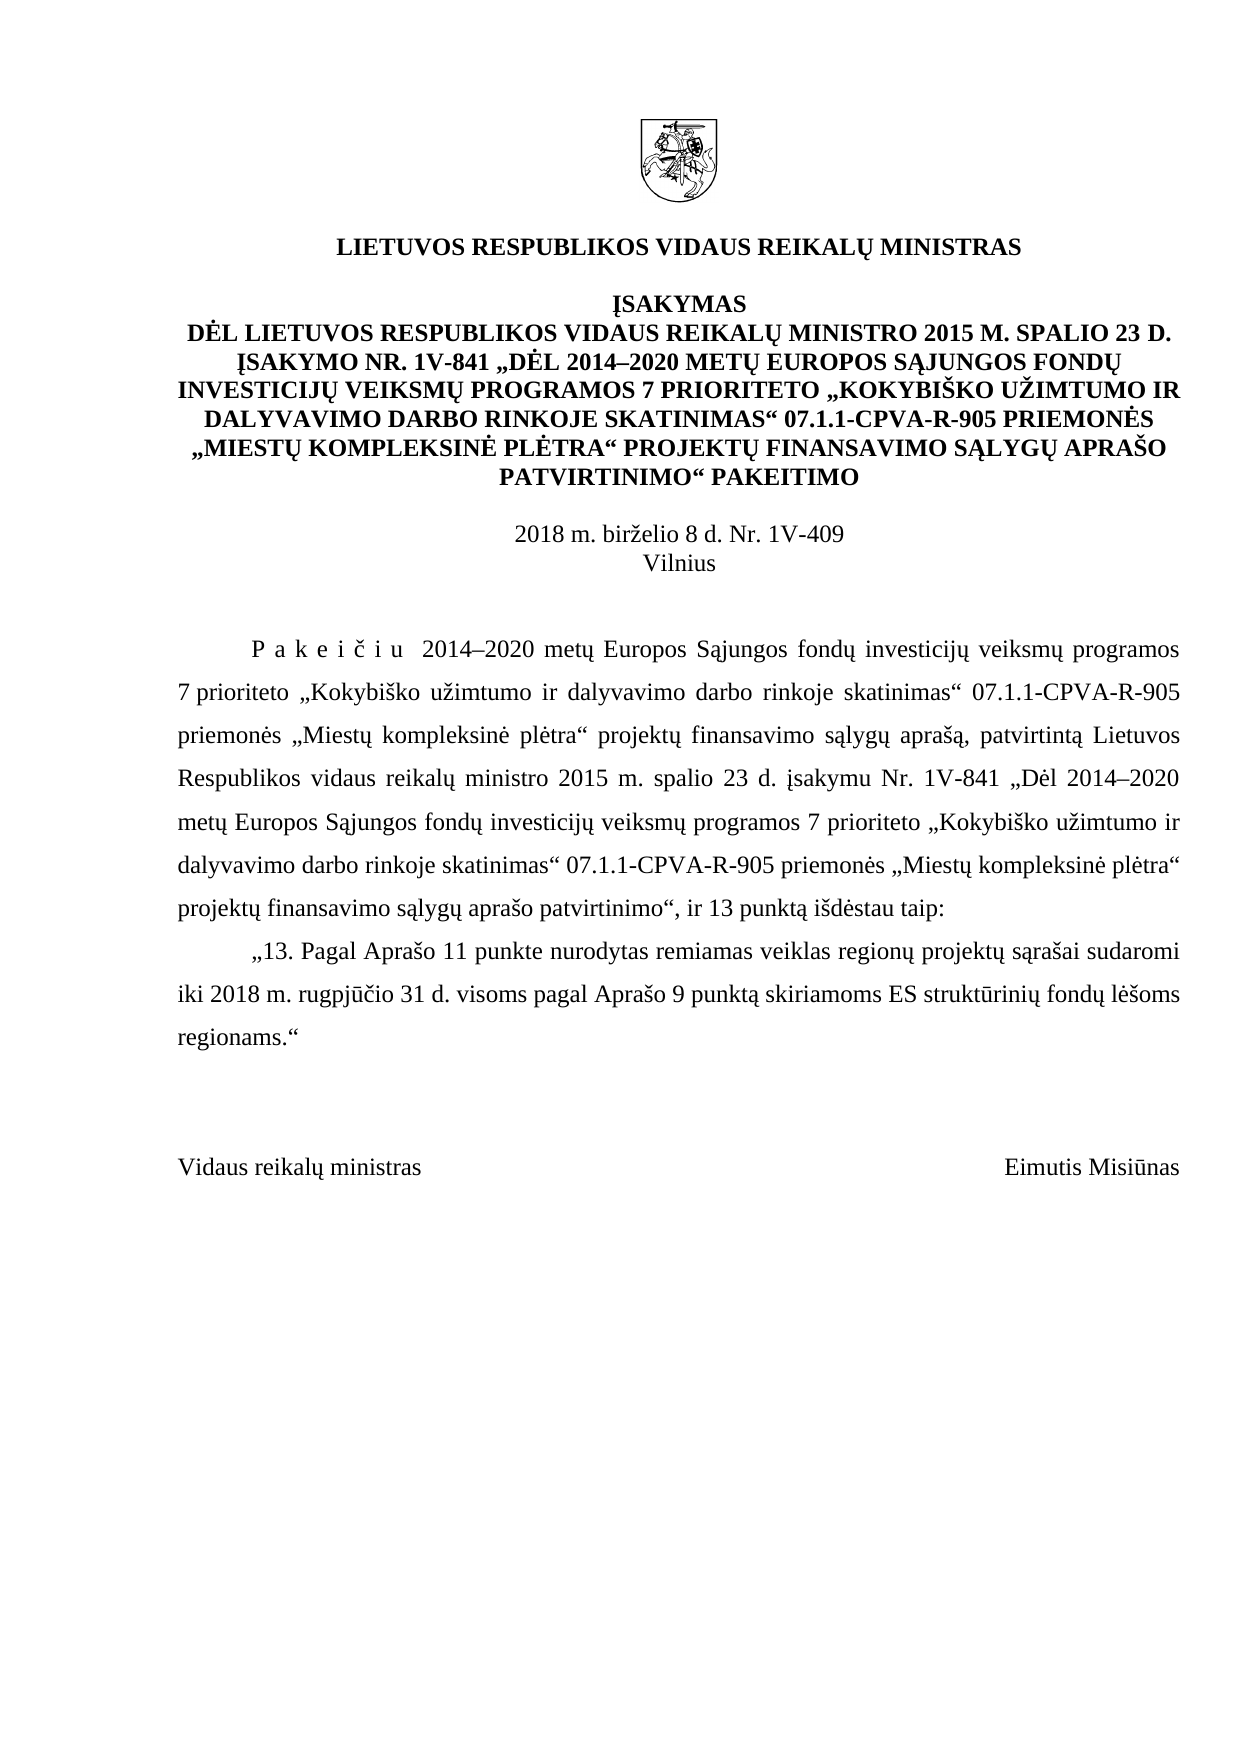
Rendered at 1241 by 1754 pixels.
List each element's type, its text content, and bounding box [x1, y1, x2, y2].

text Vidaus reikalų ministras Eimutis Misiūnas [177, 1152, 1181, 1180]
text „13. Pagal Aprašo 11 punkte nurodytas remiamas veiklas regionų projektų sąrašai sudaromi iki 2018 m. rugpjūčio 31 d. visoms pagal Aprašo 9 punktą skiriamoms ES struktūrinių fondų lėšoms regionams.“ [177, 936, 1181, 1051]
text DĖL LIETUVOS RESPUBLIKOS VIDAUS REIKALŲ MINISTRO 2015 M. SPALIO 23 D. ĮSAKYMO NR. 1V-841 „dėl 2014–2020 METŲ EUROPOS SĄJUNGOS FONDŲ INVESTICIJŲ VEIKSMŲ PROGRAMOS 7 PRIORITETO „KOKYBIŠKO UŽIMTUMO IR DALYVAVIMO DARBO RINKOJE SKATINIMAS“ 07.1.1-CPVA-R-905 PRIEMONĖS „MIESTŲ KOMPLEKSINĖ PLĖTRA“ PROJEKTŲ FINANSAVIMO SĄLYGŲ APRAŠO PATVIRTINIMO“ PAKEITIMO [177, 318, 1181, 490]
text ĮSAKYMAS [177, 289, 1181, 318]
text 2018 m. birželio 8 d. Nr. 1V-409 [177, 519, 1181, 548]
text LIETUVOS RESPUBLIKOS VIDAUS REIKALŲ MINISTRAS [177, 232, 1181, 260]
text P a k e i č i u 2014–2020 metų Europos Sąjungos fondų investicijų veiksmų programos 7 prioriteto „Kokybiško užimtumo ir dalyvavimo darbo rinkoje skatinimas“ 07.1.1-CPVA-R-905 priemonės „Miestų kompleksinė plėtra“ projektų finansavimo sąlygų aprašą, patvirtintą Lietuvos Respublikos vidaus reikalų ministro 2015 m. spalio 23 d. įsakymu Nr. 1V-841 „Dėl 2014–2020 metų Europos Sąjungos fondų investicijų veiksmų programos 7 prioriteto „Kokybiško užimtumo ir dalyvavimo darbo rinkoje skatinimas“ 07.1.1-CPVA-R-905 priemonės „Miestų kompleksinė plėtra“ projektų finansavimo sąlygų aprašo patvirtinimo“, ir 13 punktą išdėstau taip: [177, 634, 1181, 922]
text Vilnius [177, 548, 1181, 577]
